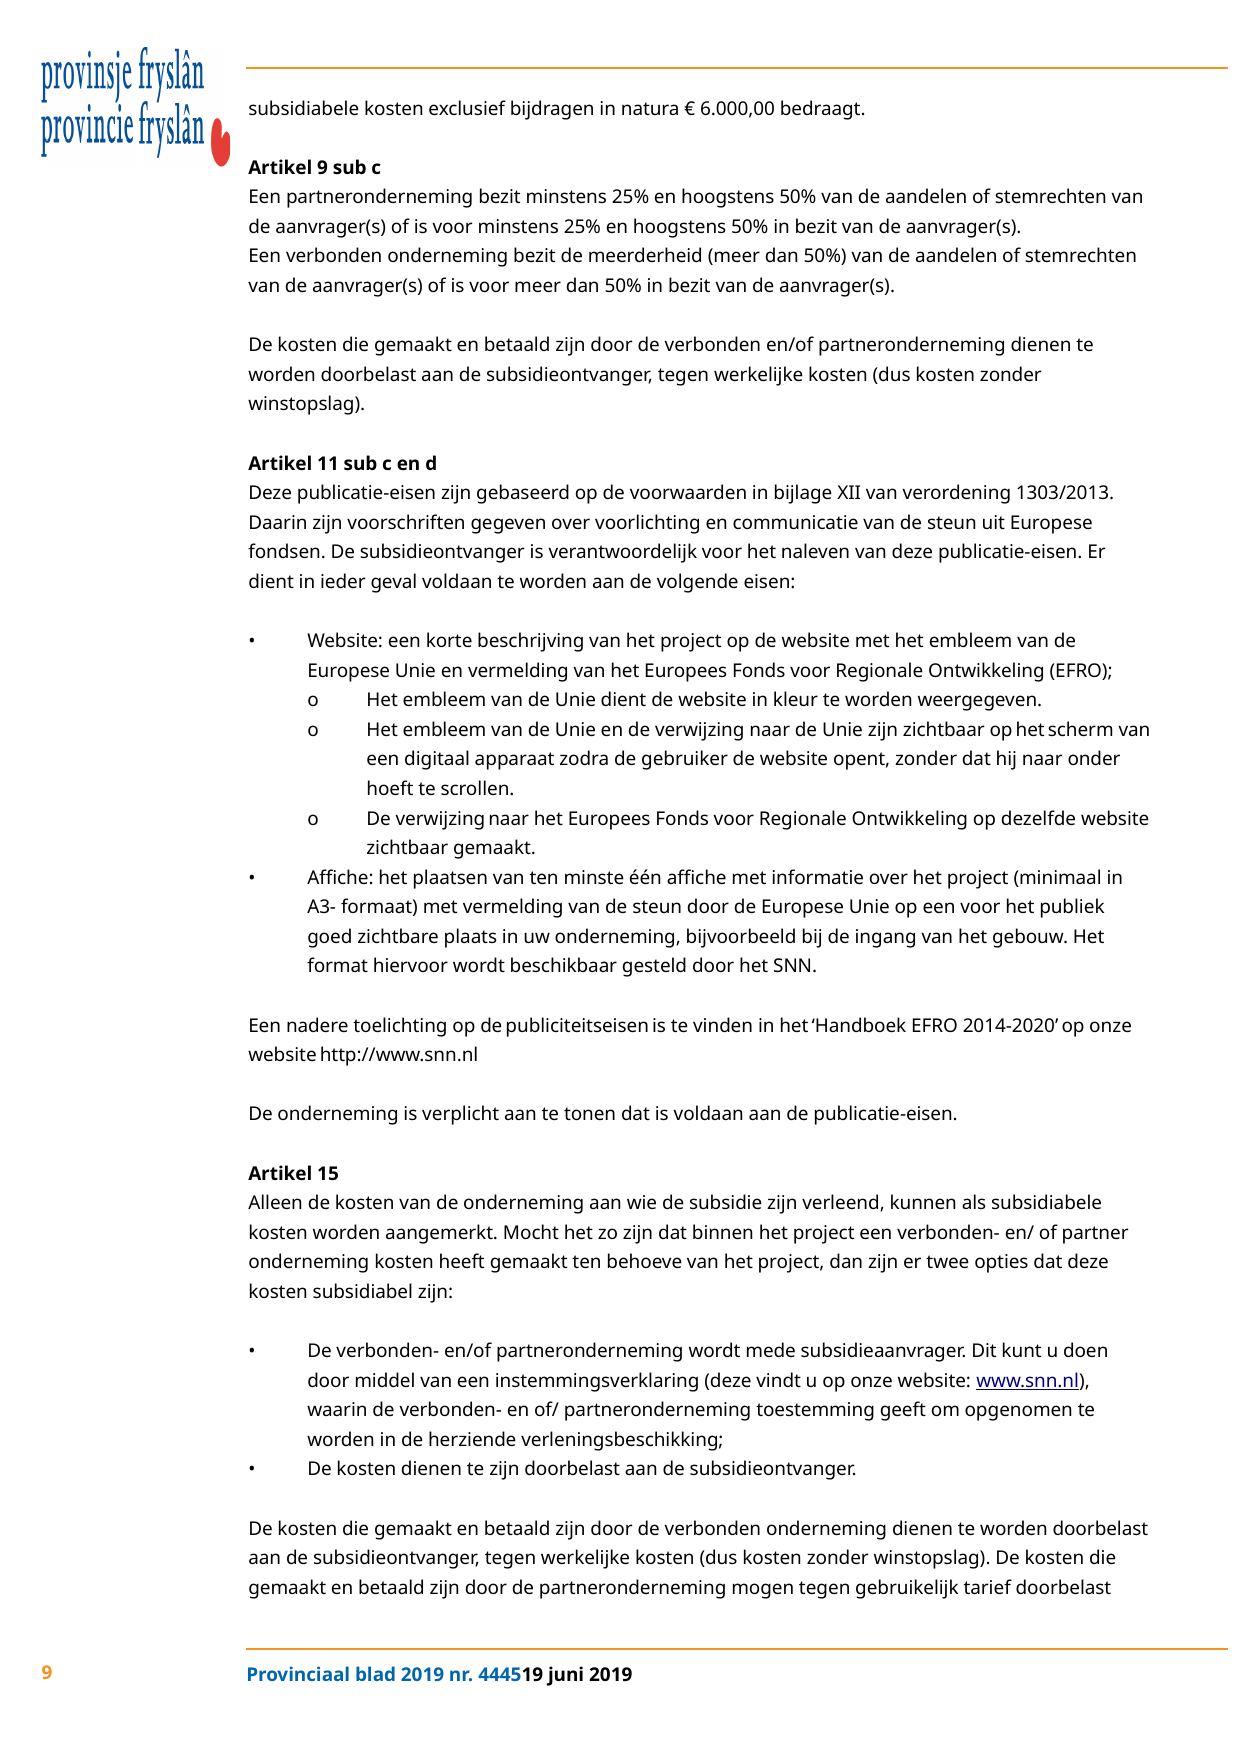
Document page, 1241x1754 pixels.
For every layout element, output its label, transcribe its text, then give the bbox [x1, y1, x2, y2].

list Website: een korte beschrijving van het project op de website met het embleem van de Europese Unie en vermelding van het Europees Fonds voor Regionale Ontwikkeling (EFRO); [248, 627, 1152, 683]
text Artikel 9 sub c [248, 154, 1152, 180]
text De onderneming is verplicht aan te tonen dat is voldaan aan de publicatie-eisen. [248, 1101, 1152, 1126]
list De verwijzing naar het Europees Fonds voor Regionale Ontwikkeling op dezelfde website zichtbaar gemaakt. [307, 805, 1152, 860]
text Deze publicatie-eisen zijn gebaseerd op de voorwaarden in bijlage XII van verordening 1303/2013. Daarin zijn voorschriften gegeven over voorlichting en communicatie van de steun uit Europese fondsen. De subsidieontvanger is verantwoordelijk voor het naleven van deze publicatie-eisen. Er dient in ieder geval voldaan te worden aan de volgende eisen: [248, 479, 1152, 594]
text Alleen de kosten van de onderneming aan wie de subsidie zijn verleend, kunnen als subsidiabele kosten worden aangemerkt. Mocht het zo zijn dat binnen het project een verbonden- en/ of partner onderneming kosten heeft gemaakt ten behoeve van het project, dan zijn er twee opties dat deze kosten subsidiabel zijn: [248, 1189, 1152, 1304]
list De verbonden- en/of partneronderneming wordt mede subsidieaanvrager. Dit kunt u doen door middel van een instemmingsverklaring (deze vindt u op onze website: www.snn.nl), waarin de verbonden- en of/ partneronderneming toestemming geeft om opgenomen te worden in de herziende verleningsbeschikking; [248, 1337, 1152, 1452]
list De kosten dienen te zijn doorbelast aan de subsidieontvanger. [248, 1456, 1152, 1481]
text De kosten die gemaakt en betaald zijn door de verbonden onderneming dienen te worden doorbelast aan de subsidieontvanger, tegen werkelijke kosten (dus kosten zonder winstopslag). De kosten die gemaakt en betaald zijn door de partneronderneming mogen tegen gebruikelijk tarief doorbelast [248, 1515, 1152, 1600]
list Het embleem van de Unie dient de website in kleur te worden weergegeven. [307, 686, 1152, 712]
text Een nadere toelichting op de publiciteitseisen is te vinden in het ‘Handboek EFRO 2014-2020’ op onze website http://www.snn.nl [248, 1012, 1152, 1067]
text Een verbonden onderneming bezit de meerderheid (meer dan 50%) van de aandelen of stemrechten van de aanvrager(s) of is voor meer dan 50% in bezit van de aanvrager(s). [248, 243, 1152, 298]
list Affiche: het plaatsen van ten minste één affiche met informatie over het project (minimaal in A3- formaat) met vermelding van de steun door de Europese Unie op een voor het publiek goed zichtbare plaats in uw onderneming, bijvoorbeeld bij de ingang van het gebouw. Het format hiervoor wordt beschikbaar gesteld door het SNN. [248, 864, 1152, 978]
text Artikel 15 [248, 1160, 1152, 1186]
text De kosten die gemaakt en betaald zijn door de verbonden en/of partneronderneming dienen te worden doorbelast aan de subsidieontvanger, tegen werkelijke kosten (dus kosten zonder winstopslag). [248, 331, 1152, 416]
list Het embleem van de Unie en de verwijzing naar de Unie zijn zichtbaar op het scherm van een digitaal apparaat zodra de gebruiker de website opent, zonder dat hij naar onder hoeft te scrollen. [307, 716, 1152, 801]
picture [41, 47, 231, 172]
text subsidiabele kosten exclusief bijdragen in natura € 6.000,00 bedraagt. [248, 95, 1152, 121]
text Een partneronderneming bezit minstens 25% en hoogstens 50% van de aandelen of stemrechten van de aanvrager(s) of is voor minstens 25% en hoogstens 50% in bezit van de aanvrager(s). [248, 183, 1152, 239]
text Artikel 11 sub c en d [248, 450, 1152, 476]
